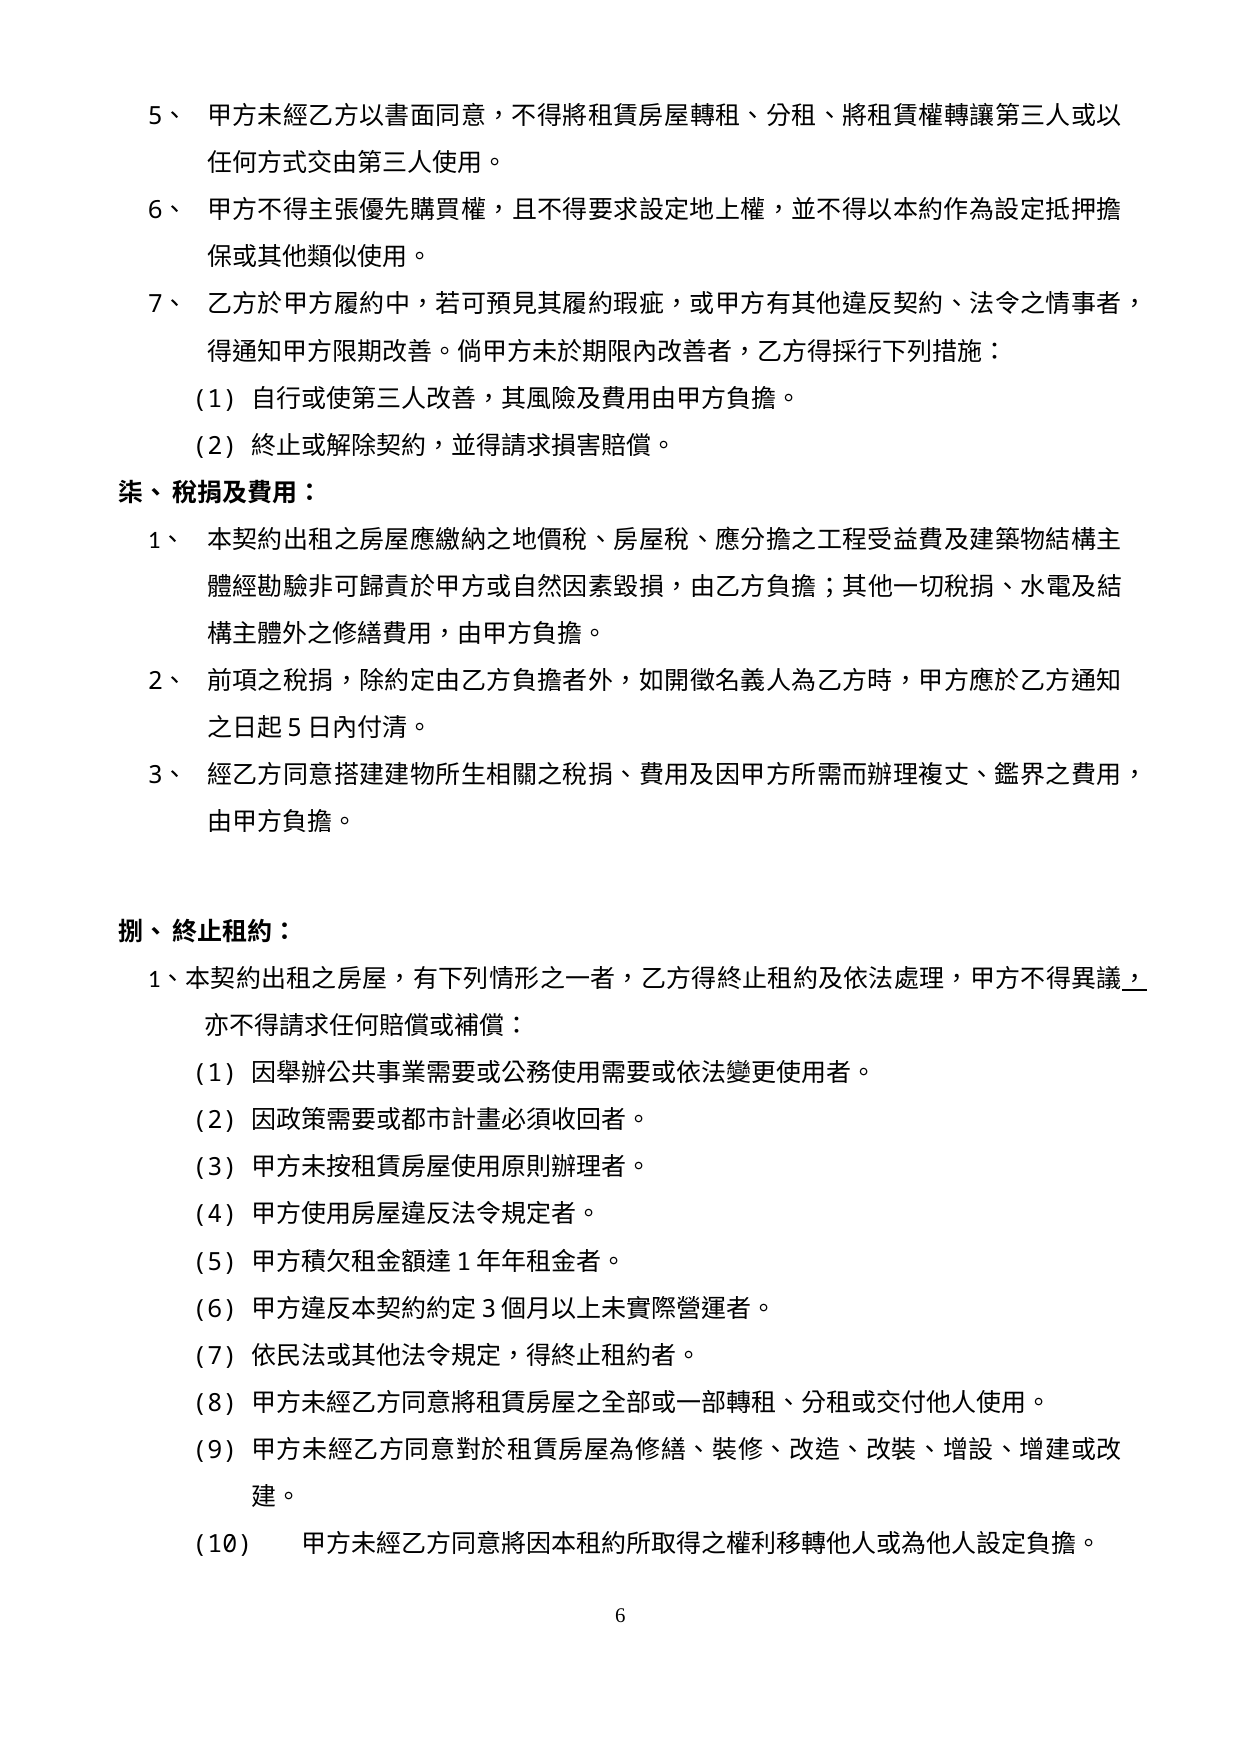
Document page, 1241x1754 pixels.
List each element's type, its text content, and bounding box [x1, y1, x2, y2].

list 甲方積欠租金額達1年年租金者。 [192, 1241, 1122, 1277]
list 終止或解除契約，並得請求損害賠償。 [192, 425, 1122, 461]
list 乙方於甲方履約中，若可預見其履約瑕疵，或甲方有其他違反契約、法令之情事者，得通知甲方限期改善。倘甲方未於期限內改善者，乙方得採行下列措施： [148, 284, 1122, 367]
list 前項之稅捐，除約定由乙方負擔者外，如開徵名義人為乙方時，甲方應於乙方通知之日起5日內付清。 [148, 661, 1122, 744]
list 甲方未經乙方同意將因本租約所取得之權利移轉他人或為他人設定負擔。 [192, 1523, 1122, 1560]
list 甲方不得主張優先購買權，且不得要求設定地上權，並不得以本約作為設定抵押擔保或其他類似使用。 [148, 190, 1122, 273]
list 甲方未經乙方同意對於租賃房屋為修繕、裝修、改造、改裝、增設、增建或改建。 [192, 1429, 1122, 1513]
list 終止租約： [118, 911, 1122, 948]
list 因政策需要或都市計畫必須收回者。 [192, 1100, 1122, 1136]
list 本契約出租之房屋應繳納之地價稅、房屋稅、應分擔之工程受益費及建築物結構主體經勘驗非可歸責於甲方或自然因素毀損，由乙方負擔；其他一切稅捐、水電及結構主體外之修繕費用，由甲方負擔。 [148, 519, 1122, 650]
list 自行或使第三人改善，其風險及費用由甲方負擔。 [192, 378, 1122, 414]
list 甲方未經乙方同意將租賃房屋之全部或一部轉租、分租或交付他人使用。 [192, 1382, 1122, 1418]
list 本契約出租之房屋，有下列情形之一者，乙方得終止租約及依法處理，甲方不得異議，亦不得請求任何賠償或補償： [148, 958, 1122, 1042]
list 甲方違反本契約約定3個月以上未實際營運者。 [192, 1288, 1122, 1324]
list 依民法或其他法令規定，得終止租約者。 [192, 1335, 1122, 1371]
list 稅捐及費用： [118, 472, 1122, 508]
list 甲方未經乙方以書面同意，不得將租賃房屋轉租、分租、將租賃權轉讓第三人或以任何方式交由第三人使用。 [148, 96, 1122, 179]
list 因舉辦公共事業需要或公務使用需要或依法變更使用者。 [192, 1053, 1122, 1089]
list 甲方未按租賃房屋使用原則辦理者。 [192, 1147, 1122, 1183]
list 經乙方同意搭建建物所生相關之稅捐、費用及因甲方所需而辦理複丈、鑑界之費用，由甲方負擔。 [148, 755, 1122, 838]
list 甲方使用房屋違反法令規定者。 [192, 1194, 1122, 1230]
